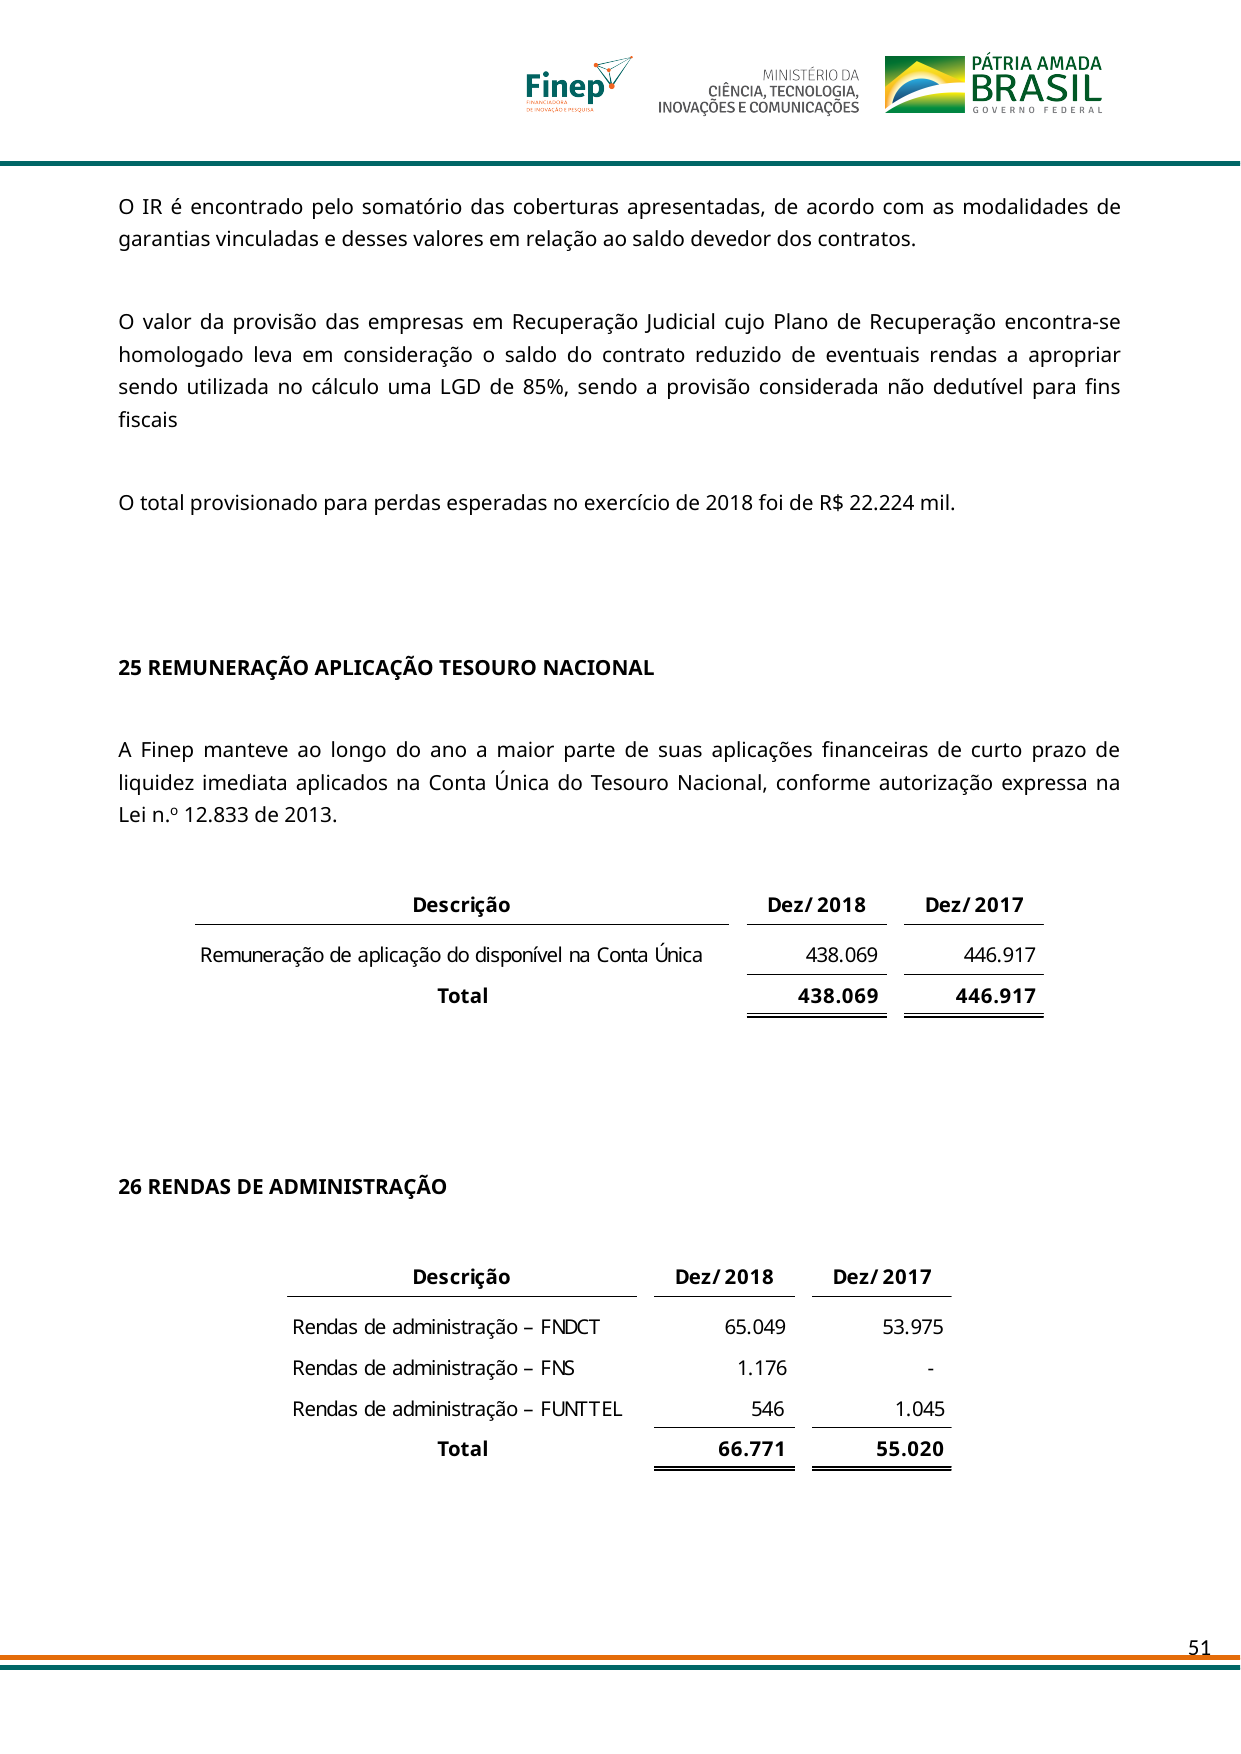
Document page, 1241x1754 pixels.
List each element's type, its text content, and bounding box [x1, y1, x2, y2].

text A Finep manteve ao longo do ano a maior parte de suas aplicações financeiras de curto prazo de liquidez imediata aplicados na Conta Única do Tesouro Nacional, conforme autorização expressa na Lei n.o 12.833 de 2013. [118, 735, 1122, 829]
subtitle 25 REMUNERAÇÃO APLICAÇÃO TESOURO NACIONAL [118, 653, 1122, 681]
text O IR é encontrado pelo somatório das coberturas apresentadas, de acordo com as modalidades de garantias vinculadas e desses valores em relação ao saldo devedor dos contratos. [118, 192, 1122, 253]
subtitle 26 RENDAS DE ADMINISTRAÇÃO [118, 1172, 1122, 1201]
text O total provisionado para perdas esperadas no exercício de 2018 foi de R$ 22.224 mil. [118, 488, 1122, 516]
text O valor da provisão das empresas em Recuperação Judicial cujo Plano de Recuperação encontra-se homologado leva em consideração o saldo do contrato reduzido de eventuais rendas a apropriar sendo utilizada no cálculo uma LGD de 85%, sendo a provisão considerada não dedutível para fins fiscais [118, 307, 1122, 433]
